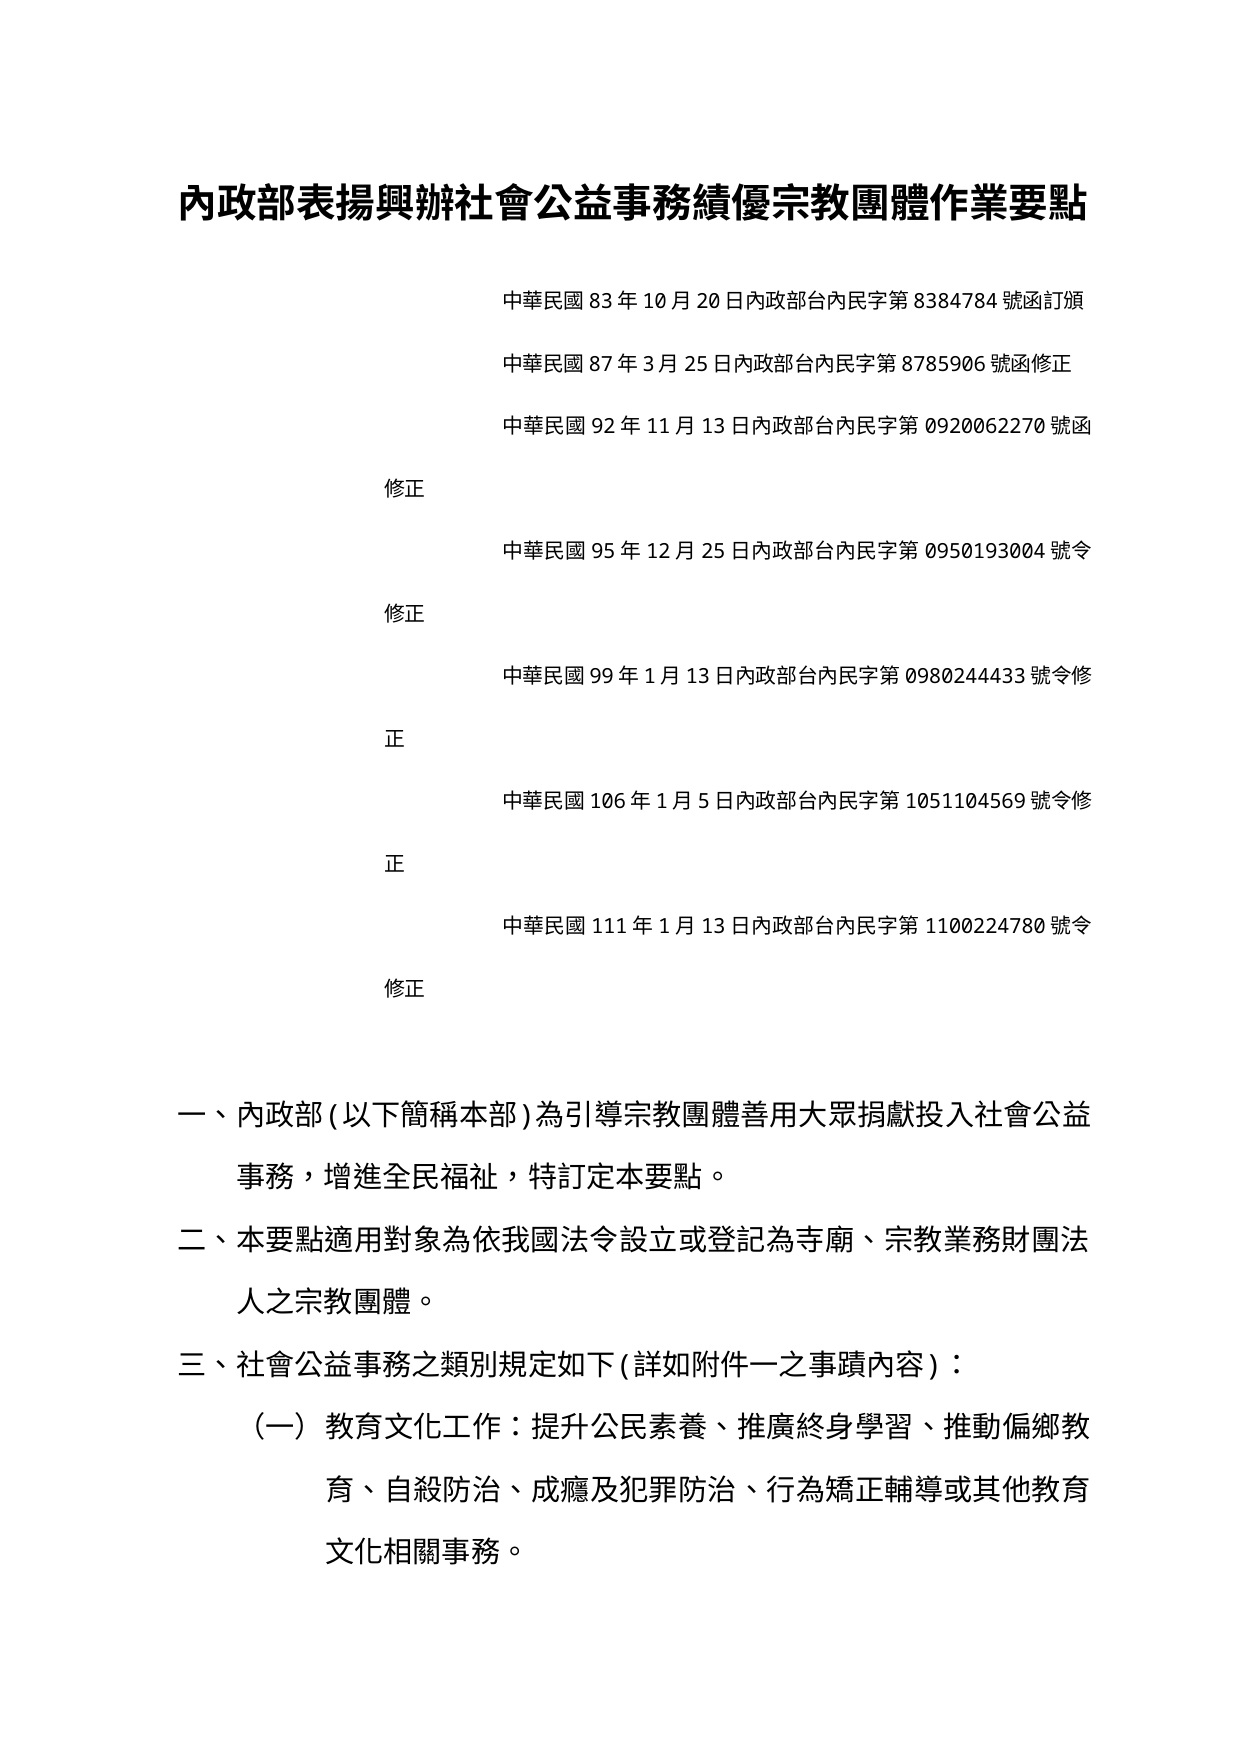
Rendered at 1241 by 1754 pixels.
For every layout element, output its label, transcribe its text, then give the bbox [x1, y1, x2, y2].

text 中華民國106年1月5日內政部台內民字第1051104569號令修正 [384, 758, 1092, 883]
list 教育文化工作：提升公民素養、推廣終身學習、推動偏鄉教育、自殺防治、成癮及犯罪防治、行為矯正輔導或其他教育文化相關事務。 [236, 1383, 1092, 1571]
list 社會公益事務之類別規定如下(詳如附件一之事蹟內容)： [177, 1321, 1092, 1383]
list 本要點適用對象為依我國法令設立或登記為寺廟、宗教業務財團法人之宗教團體。 [177, 1196, 1092, 1321]
text 中華民國111年1月13日內政部台內民字第1100224780號令修正 [384, 883, 1092, 1008]
text 中華民國92年11月13日內政部台內民字第0920062270號函修正 [384, 383, 1092, 508]
text 中華民國87年3月25日內政部台內民字第8785906號函修正 [384, 321, 1092, 383]
list 內政部(以下簡稱本部)為引導宗教團體善用大眾捐獻投入社會公益事務，增進全民福祉，特訂定本要點。 [177, 1071, 1092, 1196]
text 內政部表揚興辦社會公益事務績優宗教團體作業要點 [177, 158, 1092, 221]
text 中華民國99年1月13日內政部台內民字第0980244433號令修正 [384, 633, 1092, 758]
text 中華民國95年12月25日內政部台內民字第0950193004號令修正 [384, 508, 1092, 633]
text 中華民國83年10月20日內政部台內民字第8384784號函訂頒 [384, 258, 1092, 321]
